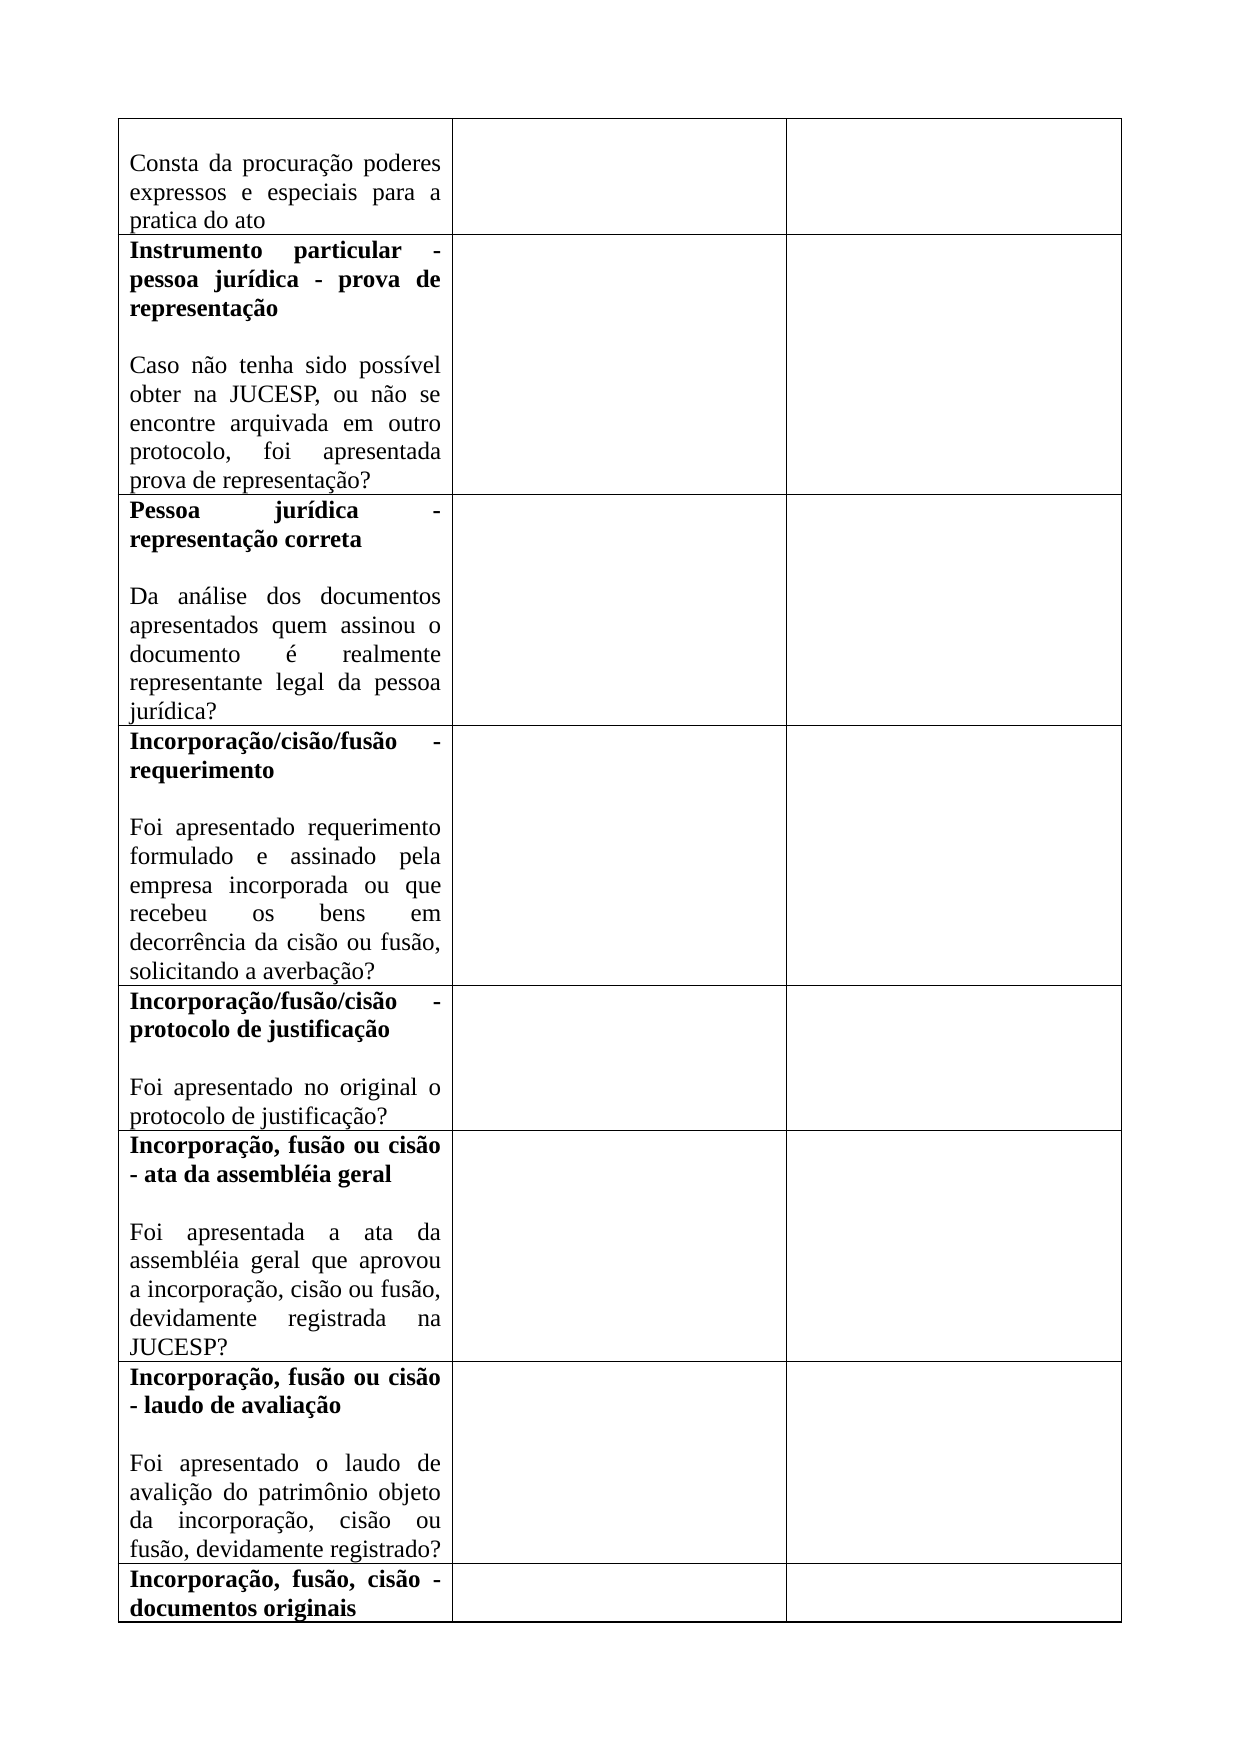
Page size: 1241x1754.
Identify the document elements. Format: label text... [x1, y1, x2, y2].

table_cell Incorporação/fusão/cisão - protocolo de justificação Foi apresentado no original o protocolo de justificação? [119, 986, 452, 1129]
table_cell [453, 1564, 786, 1621]
table_cell [787, 726, 1121, 985]
table_cell [787, 235, 1121, 494]
table_cell [787, 1362, 1121, 1563]
table_cell [453, 495, 786, 725]
table_cell Pessoa jurídica - representação correta Da análise dos documentos apresentados quem assinou o documento é realmente representante legal da pessoa jurídica? [119, 495, 452, 725]
table_cell Instrumento particular - pessoa jurídica - prova de representação Caso não tenha sido possível obter na JUCESP, ou não se encontre arquivada em outro protocolo, foi apresentada prova de representação? [119, 235, 452, 494]
table_cell [453, 119, 786, 234]
table_cell [787, 986, 1121, 1129]
table_cell Incorporação, fusão ou cisão - laudo de avaliação Foi apresentado o laudo de avalição do patrimônio objeto da incorporação, cisão ou fusão, devidamente registrado? [119, 1362, 452, 1563]
table_cell Incorporação, fusão ou cisão - ata da assembléia geral Foi apresentada a ata da assembléia geral que aprovou a incorporação, cisão ou fusão, devidamente registrada na JUCESP? [119, 1131, 452, 1361]
table_cell [453, 986, 786, 1129]
table_cell [453, 235, 786, 494]
table_cell [453, 1131, 786, 1361]
table_cell [453, 726, 786, 985]
table_cell Incorporação/cisão/fusão - requerimento Foi apresentado requerimento formulado e assinado pela empresa incorporada ou que recebeu os bens em decorrência da cisão ou fusão, solicitando a averbação? [119, 726, 452, 985]
table_cell Incorporação, fusão, cisão - documentos originais [119, 1564, 452, 1621]
table_cell [787, 119, 1121, 234]
table_cell [787, 1564, 1121, 1621]
table_cell [787, 1131, 1121, 1361]
table_cell Consta da procuração poderes expressos e especiais para a pratica do ato [119, 119, 452, 234]
table_cell [453, 1362, 786, 1563]
table_cell [787, 495, 1121, 725]
